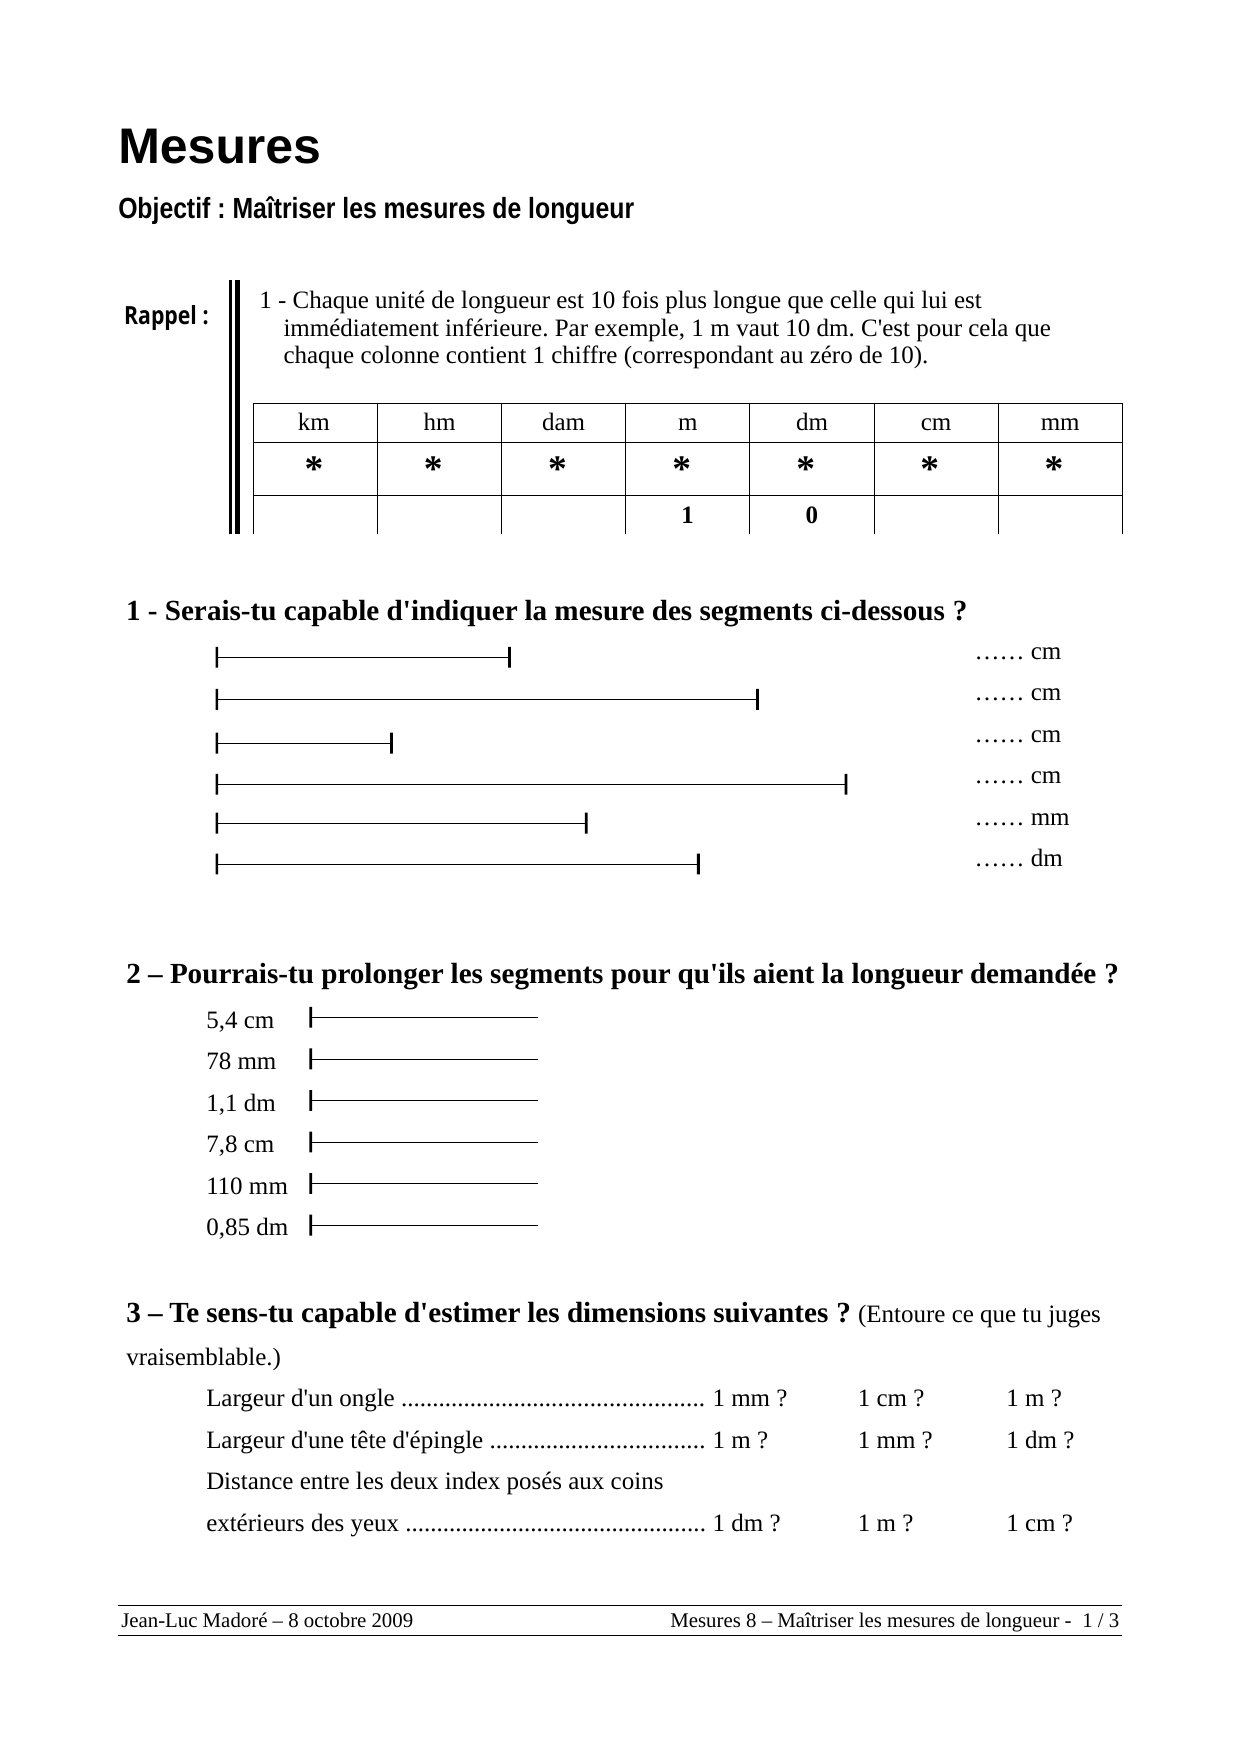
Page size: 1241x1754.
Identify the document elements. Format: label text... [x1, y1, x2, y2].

text …… mm [206, 792, 1122, 833]
text Largeur d'un ongle 1 mm ? 1 cm ? 1 m ? [206, 1384, 1122, 1412]
text …… cm [206, 709, 1122, 751]
text 7,8 cm [206, 1130, 1122, 1158]
table_cell 1 [626, 496, 749, 534]
text 2 – Pourrais-tu prolonger les segments pour qu'ils aient la longueur demandée ? [126, 957, 1122, 989]
text Distance entre les deux index posés aux coins [206, 1467, 1122, 1495]
table_cell km [254, 404, 377, 442]
text Objectif : Maîtriser les mesures de longueur [118, 192, 1122, 224]
text 1,1 dm [206, 1089, 1122, 1117]
table_cell mm [999, 404, 1122, 442]
table_cell dam [502, 404, 625, 442]
table_cell [378, 496, 501, 534]
table_cell [875, 496, 998, 534]
table_cell * [875, 443, 998, 495]
text 0,85 dm [206, 1213, 1122, 1241]
table_cell [254, 496, 377, 534]
text 1 - Serais-tu capable d'indiquer la mesure des segments ci-dessous ? [126, 594, 1121, 626]
text 110 mm [206, 1172, 1122, 1200]
table_header [240, 280, 253, 534]
table_header 1 - Chaque unité de longueur est 10 fois plus longue que celle qui lui est immédiatement inférieure. Par exemple, 1 m vaut 10 dm. C'est pour cela que chaque colonne contient 1 chiffre (correspondant au zéro de 10). [253, 280, 1122, 402]
text 78 mm [206, 1047, 1122, 1075]
table_header Rappel : [118, 280, 229, 534]
text Largeur d'une tête d'épingle 1 m ? 1 mm ? 1 dm ? [206, 1426, 1122, 1453]
table_cell cm [875, 404, 998, 442]
text …… cm [206, 626, 1122, 668]
text Mesures [118, 118, 1122, 174]
table_cell * [750, 443, 874, 495]
text …… cm [206, 668, 1122, 709]
text extérieurs des yeux 1 dm ? 1 m ? 1 cm ? [206, 1509, 1122, 1537]
text …… dm [206, 833, 1122, 874]
table_cell hm [378, 404, 501, 442]
table_cell [999, 496, 1122, 534]
text 3 – Te sens-tu capable d'estimer les dimensions suivantes ? (Entoure ce que tu juges vraisemblable.) [126, 1296, 1122, 1370]
table_cell * [999, 443, 1122, 495]
table_cell m [626, 404, 749, 442]
table_cell * [502, 443, 625, 495]
text …… cm [206, 751, 1122, 792]
table_cell [502, 496, 625, 534]
table_cell * [626, 443, 749, 495]
table_cell 0 [750, 496, 874, 534]
table_cell * [378, 443, 501, 495]
table_cell dm [750, 404, 874, 442]
text 5,4 cm [206, 1006, 1122, 1033]
table_cell * [254, 443, 377, 495]
